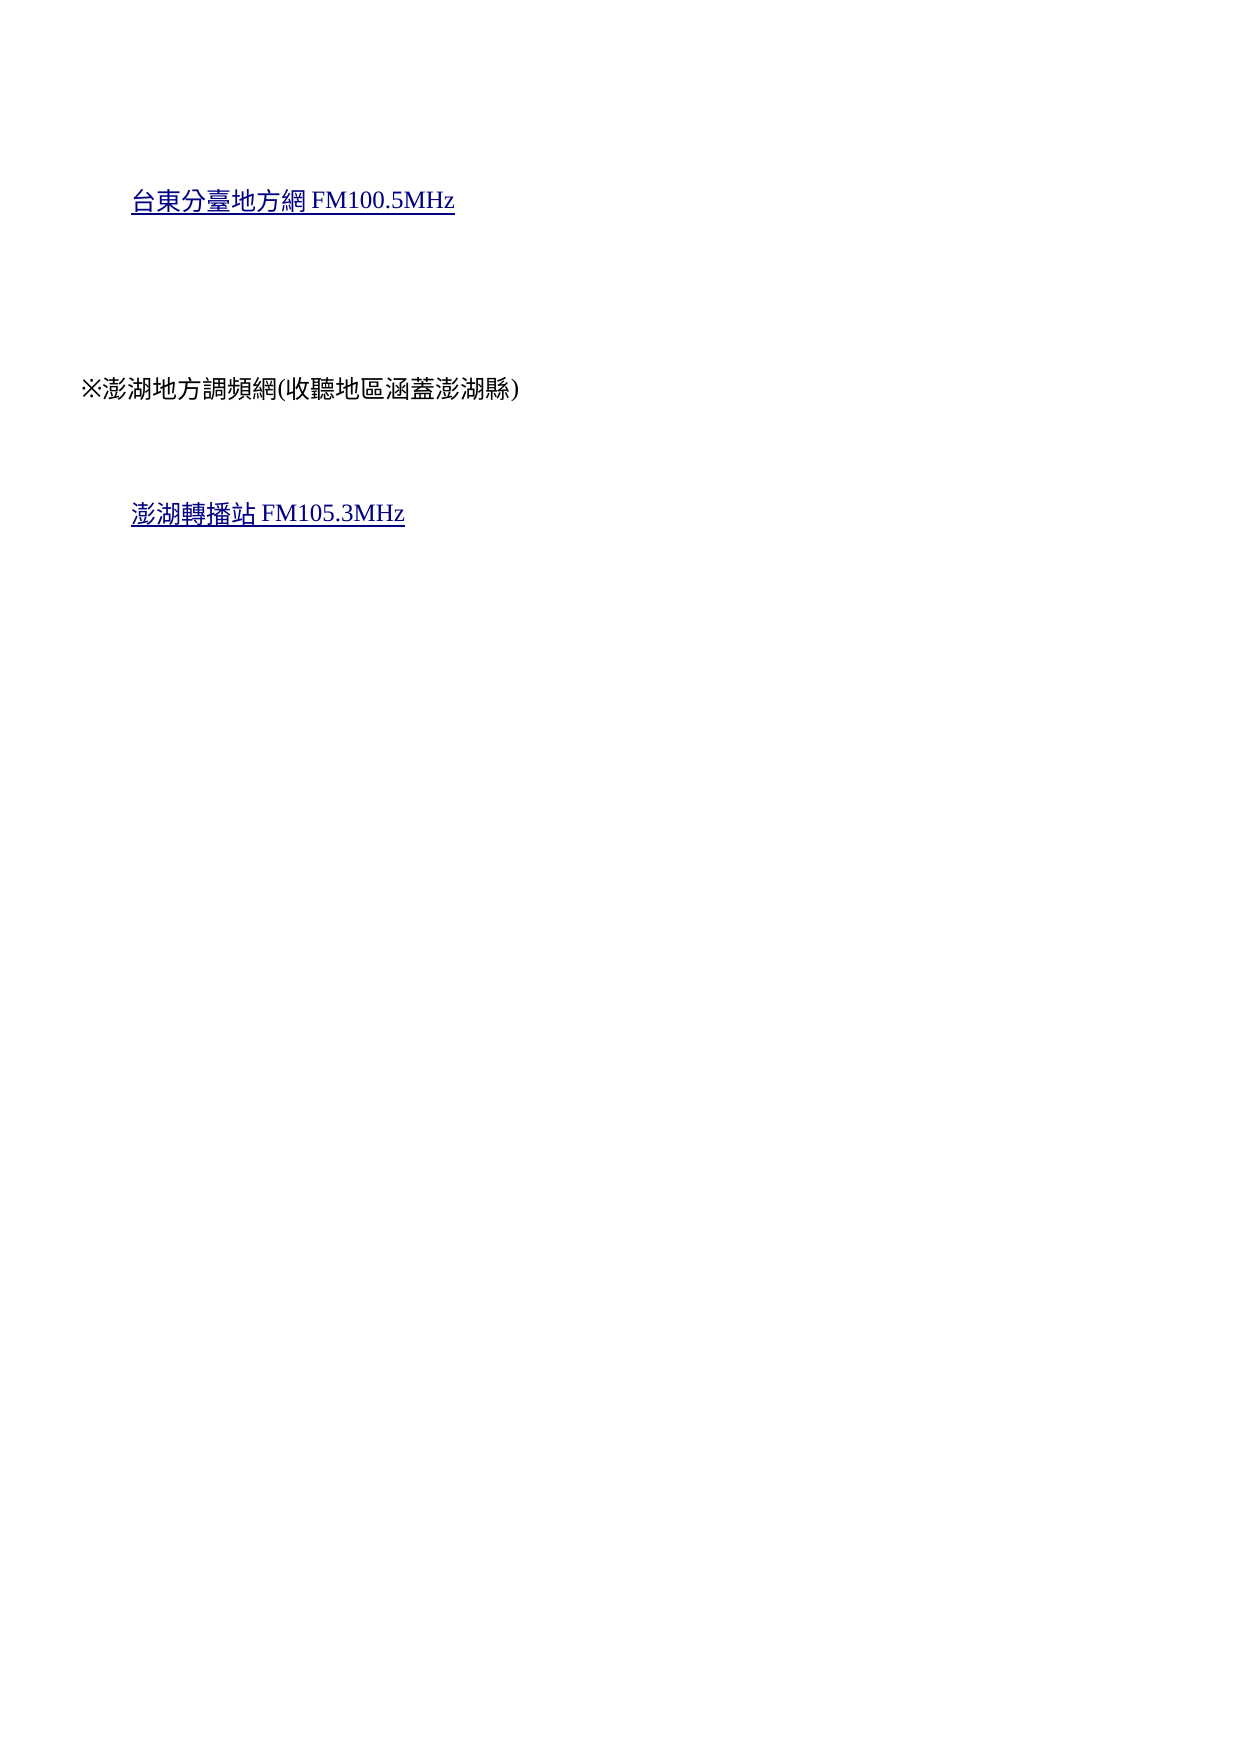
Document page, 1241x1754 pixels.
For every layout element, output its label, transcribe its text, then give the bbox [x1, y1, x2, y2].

table_cell [75, 96, 1165, 346]
table_header 台東分臺地方網FM100.5MHz [130, 96, 607, 285]
table_header [607, 96, 1084, 285]
table_header [1084, 96, 1111, 285]
table_cell [75, 408, 1165, 658]
table_header ※澎湖地方調頻網(收聽地區涵蓋澎湖縣) [75, 346, 1165, 408]
table_cell [75, 658, 1165, 721]
table_header [607, 408, 1084, 535]
table_header [1084, 408, 1111, 535]
table_header 澎湖轉播站FM105.3MHz [130, 408, 607, 535]
